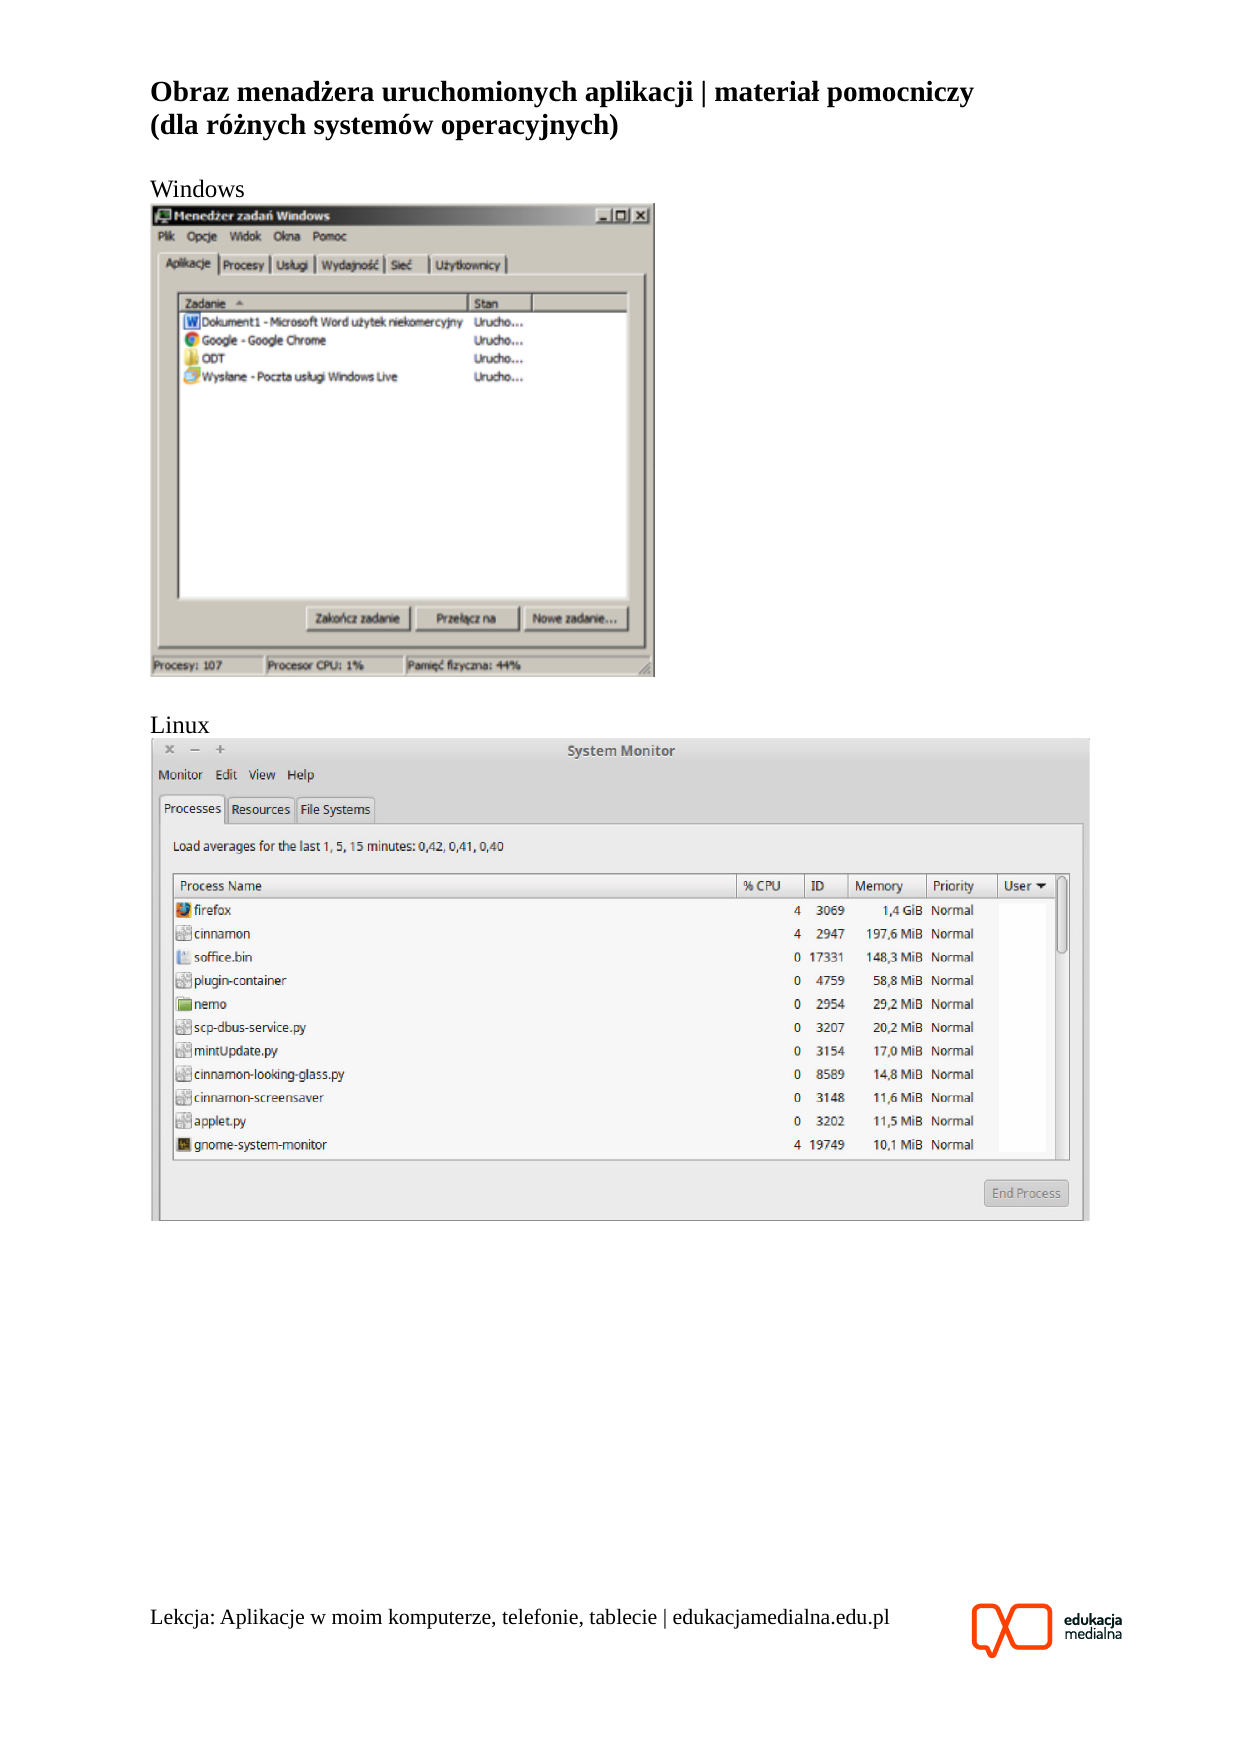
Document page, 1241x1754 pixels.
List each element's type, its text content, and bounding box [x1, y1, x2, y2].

picture [150, 203, 655, 677]
text Linux [150, 710, 1090, 738]
text Obraz menadżera uruchomionych aplikacji | materiał pomocniczy [150, 74, 1090, 107]
text Windows [150, 174, 1090, 203]
picture [150, 738, 1090, 1221]
text (dla różnych systemów operacyjnych) [150, 107, 1090, 141]
